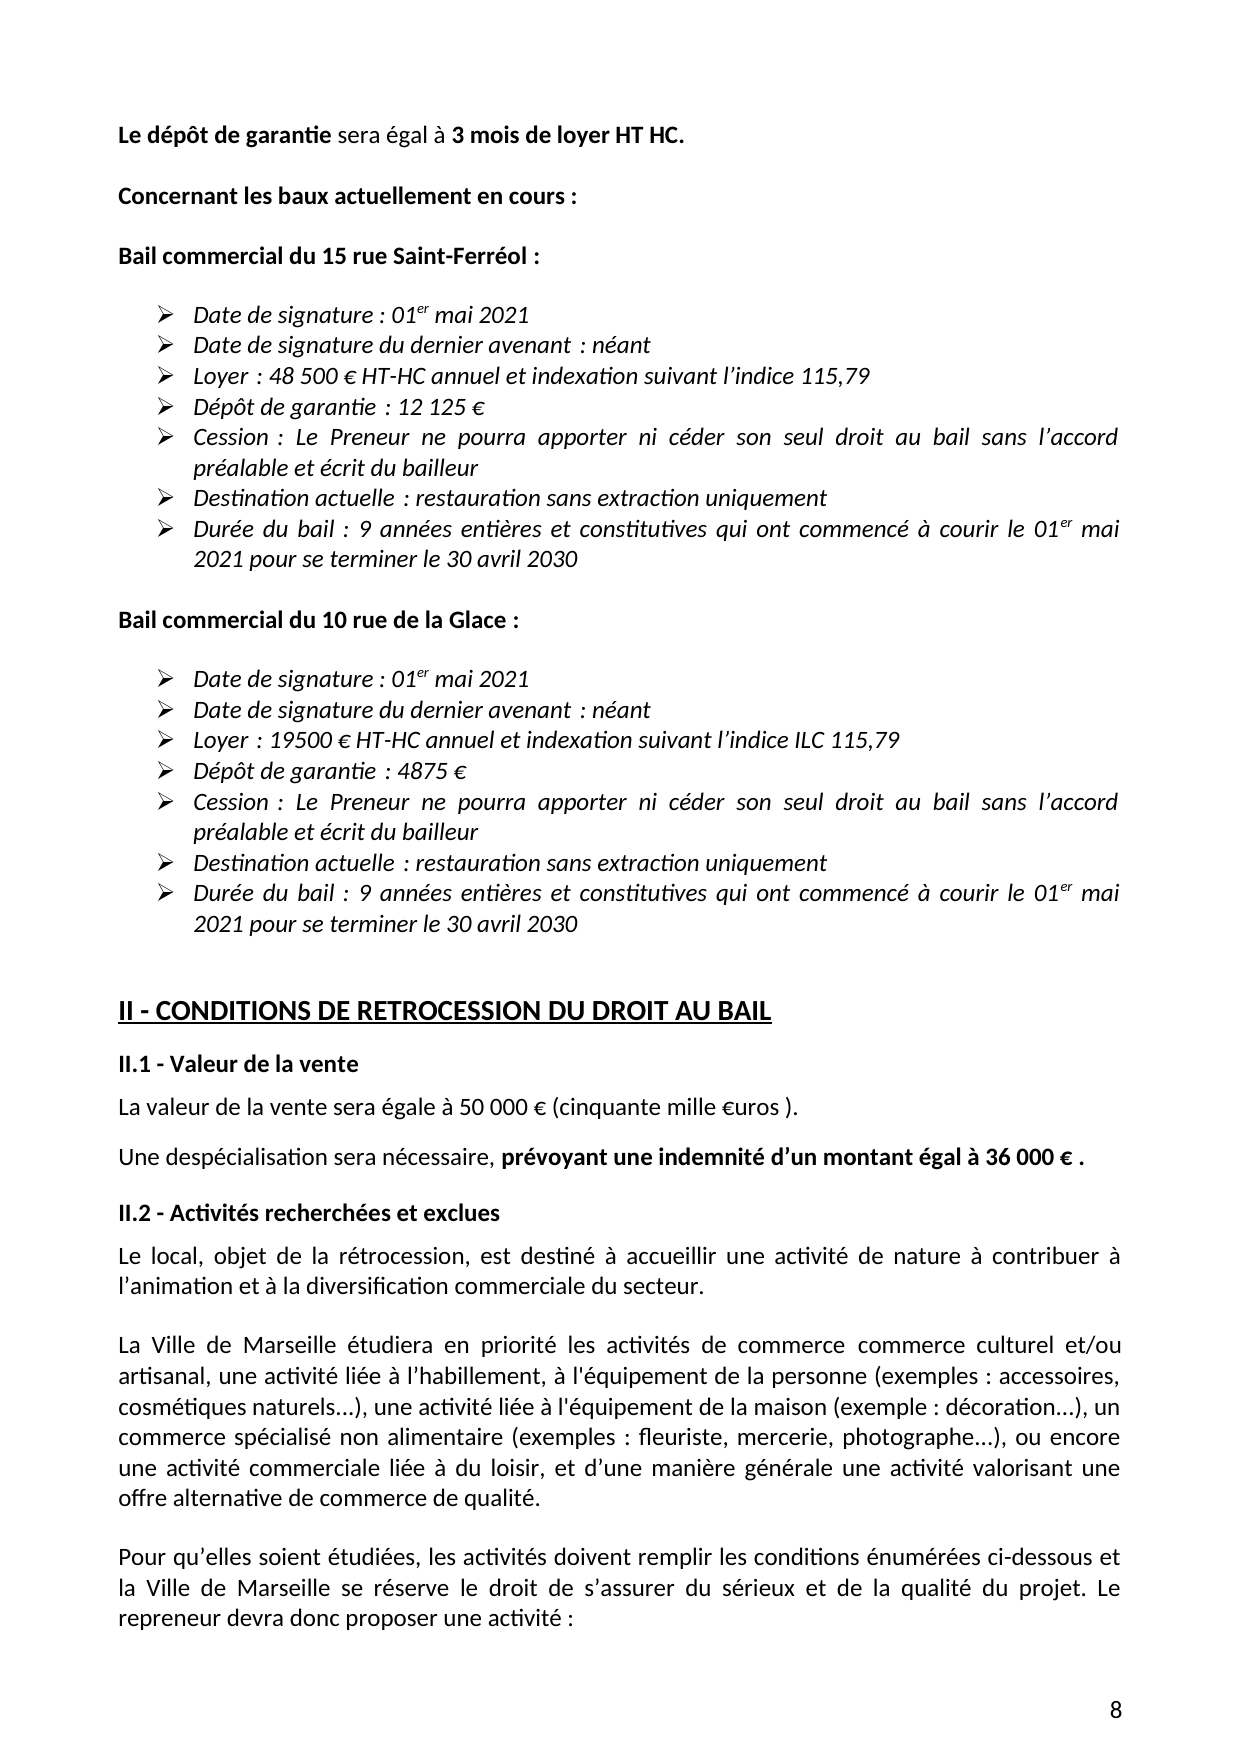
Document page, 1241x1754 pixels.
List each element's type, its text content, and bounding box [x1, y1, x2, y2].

subtitle II.1 - Valeur de la vente [118, 1048, 1122, 1079]
list Cession : Le Preneur ne pourra apporter ni céder son seul droit au bail sans l’accord préalable et écrit du bailleur [156, 421, 1122, 482]
list Dépôt de garantie : 4875 € [156, 755, 1122, 786]
subtitle II.2 - Activités recherchées et exclues [118, 1197, 1122, 1227]
list Loyer : 48 500 € HT-HC annuel et indexation suivant l’indice 115,79 [156, 360, 1122, 391]
text Concernant les baux actuellement en cours : [118, 181, 1122, 211]
text Le dépôt de garantie sera égal à 3 mois de loyer HT HC. [118, 119, 1122, 150]
list Destination actuelle : restauration sans extraction uniquement [156, 847, 1122, 877]
list Date de signature : 01er mai 2021 [156, 663, 1122, 694]
text Bail commercial du 10 rue de la Glace : [118, 604, 1122, 635]
list Durée du bail : 9 années entières et constitutives qui ont commencé à courir le 01er mai 2021 pour se terminer le 30 avril 2030 [156, 513, 1122, 574]
list Durée du bail : 9 années entières et constitutives qui ont commencé à courir le 01er mai 2021 pour se terminer le 30 avril 2030 [156, 877, 1122, 938]
list Destination actuelle : restauration sans extraction uniquement [156, 482, 1122, 513]
subtitle II - CONDITIONS DE RETROCESSION DU DROIT AU BAIL [118, 992, 1122, 1028]
list Date de signature : 01er mai 2021 [156, 299, 1122, 329]
list Dépôt de garantie : 12 125 € [156, 391, 1122, 421]
text Pour qu’elles soient étudiées, les activités doivent remplir les conditions énumérées ci-dessous et la Ville de Marseille se réserve le droit de s’assurer du sérieux et de la qualité du projet. Le repreneur devra donc proposer une activité : [118, 1542, 1122, 1633]
text Une despécialisation sera nécessaire, prévoyant une indemnité d’un montant égal à 36 000 € . [118, 1141, 1122, 1172]
list Loyer : 19500 € HT-HC annuel et indexation suivant l’indice ILC 115,79 [156, 724, 1122, 755]
text La valeur de la vente sera égale à 50 000 € (cinquante mille €uros ). [118, 1091, 1122, 1122]
text La Ville de Marseille étudiera en priorité les activités de commerce commerce culturel et/ou artisanal, une activité liée à l’habillement, à l'équipement de la personne (exemples : accessoires, cosmétiques naturels...), une activité liée à l'équipement de la maison (exemple : décoration...), un commerce spécialisé non alimentaire (exemples : fleuriste, mercerie, photographe...), ou encore une activité commerciale liée à du loisir, et d’une manière générale une activité valorisant une offre alternative de commerce de qualité. [118, 1330, 1122, 1513]
list Date de signature du dernier avenant : néant [156, 694, 1122, 724]
text Le local, objet de la rétrocession, est destiné à accueillir une activité de nature à contribuer à l’animation et à la diversification commerciale du secteur. [118, 1240, 1122, 1301]
text Bail commercial du 15 rue Saint-Ferréol : [118, 240, 1122, 270]
list Date de signature du dernier avenant : néant [156, 329, 1122, 360]
list Cession : Le Preneur ne pourra apporter ni céder son seul droit au bail sans l’accord préalable et écrit du bailleur [156, 786, 1122, 847]
